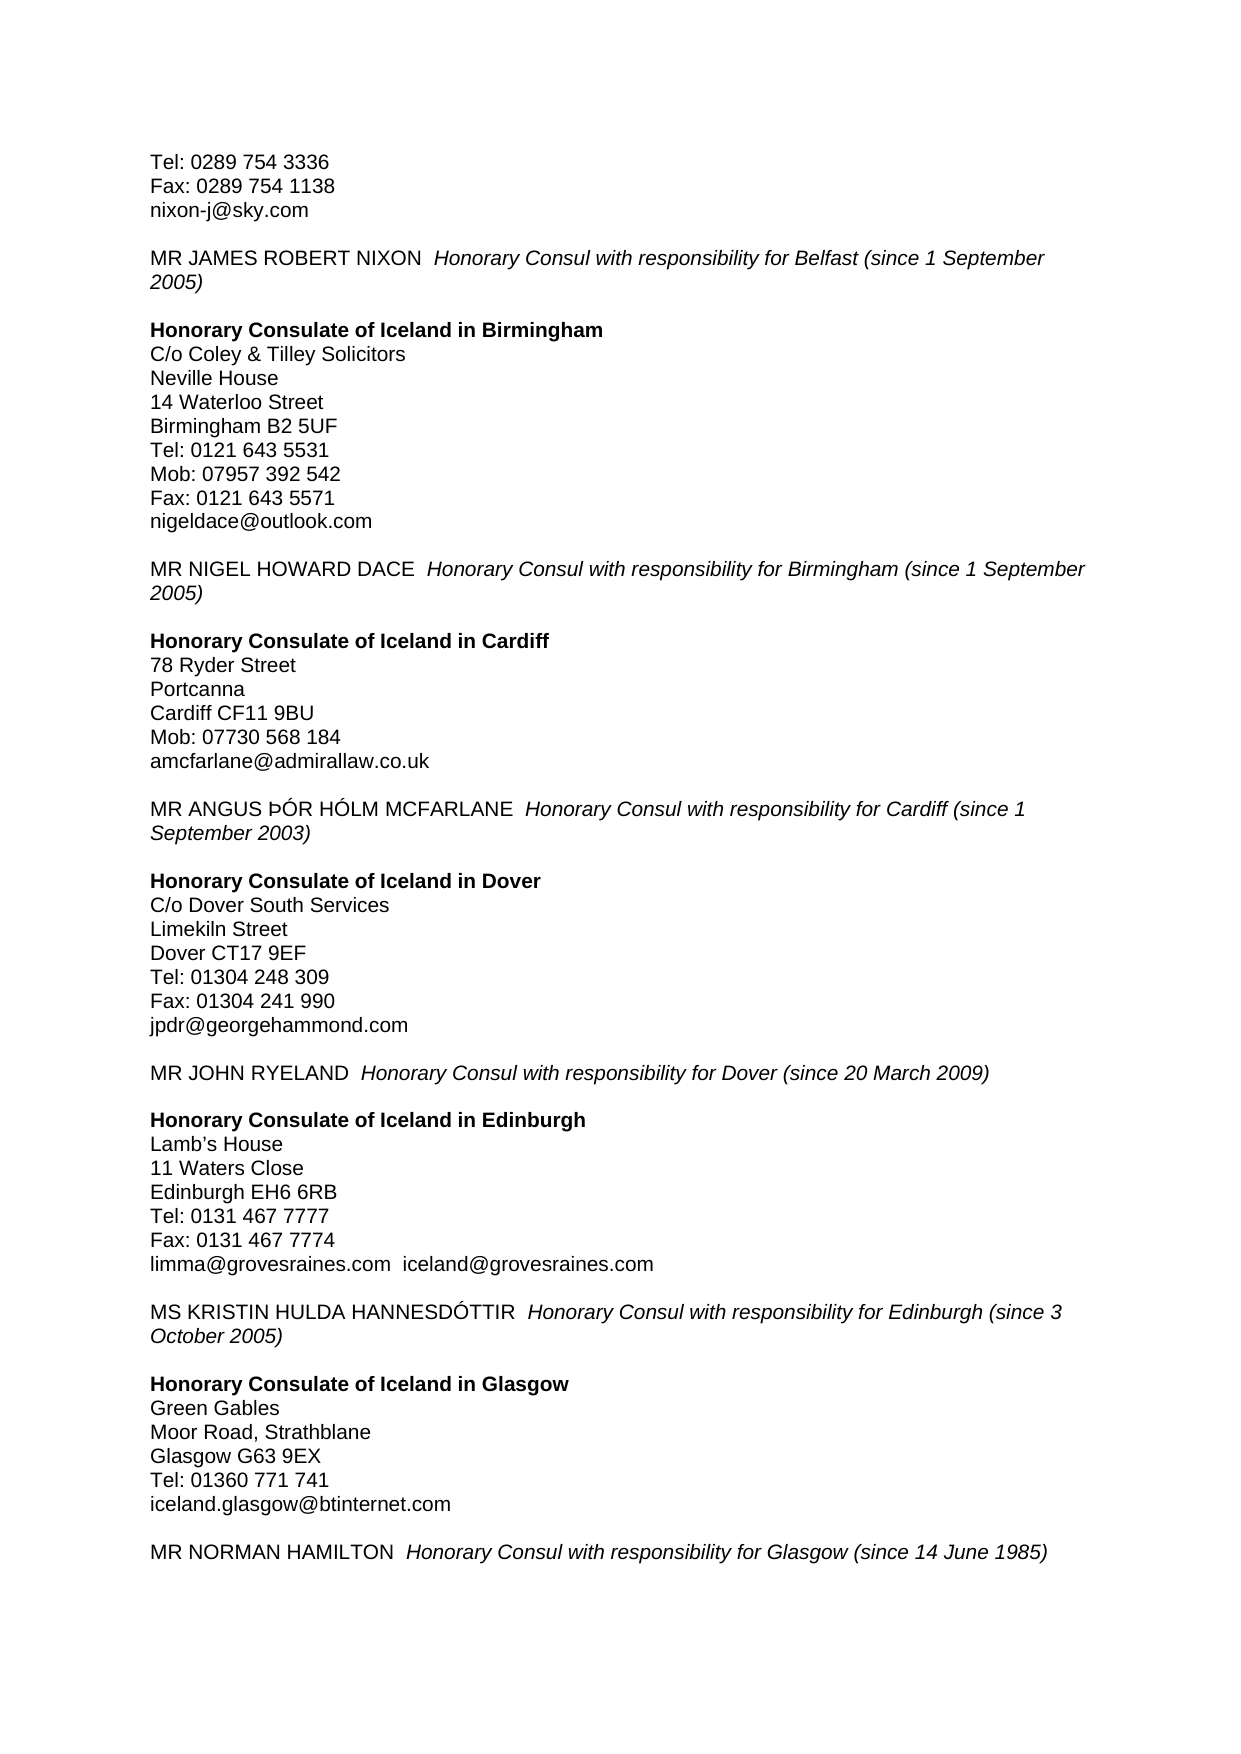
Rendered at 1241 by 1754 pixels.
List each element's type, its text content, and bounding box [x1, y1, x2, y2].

text nixon-j@sky.com [150, 198, 1090, 222]
text Birmingham B2 5UF [150, 413, 1090, 437]
text Green Gables [150, 1396, 1090, 1420]
text MS KRISTIN HULDA HANNESDÓTTIR Honorary Consul with responsibility for Edinburgh (since 3 October 2005) [150, 1300, 1090, 1348]
text MR NIGEL HOWARD DACE Honorary Consul with responsibility for Birmingham (since 1 September 2005) [150, 557, 1090, 605]
text MR JAMES ROBERT NIXON Honorary Consul with responsibility for Belfast (since 1 September 2005) [150, 246, 1090, 294]
text MR JOHN RYELAND Honorary Consul with responsibility for Dover (since 20 March 2009) [150, 1060, 1090, 1084]
text Tel: 01304 248 309 [150, 964, 1090, 988]
text Tel: 0289 754 3336 [150, 150, 1090, 174]
text Fax: 0131 467 7774 [150, 1228, 1090, 1252]
text jpdr@georgehammond.com [150, 1012, 1090, 1036]
text Limekiln Street [150, 917, 1090, 941]
text limma@grovesraines.com iceland@grovesraines.com [150, 1252, 1090, 1276]
text MR NORMAN HAMILTON Honorary Consul with responsibility for Glasgow (since 14 June 1985) [150, 1539, 1090, 1563]
text Dover CT17 9EF [150, 941, 1090, 964]
text 11 Waters Close [150, 1156, 1090, 1180]
text Mob: 07730 568 184 [150, 725, 1090, 749]
text Fax: 0121 643 5571 [150, 485, 1090, 509]
text amcfarlane@admirallaw.co.uk [150, 749, 1090, 773]
text nigeldace@outlook.com [150, 509, 1090, 533]
text Tel: 01360 771 741 [150, 1468, 1090, 1492]
text Honorary Consulate of Iceland in Cardiff [150, 629, 1090, 653]
text MR ANGUS ÞÓR HÓLM MCFARLANE Honorary Consul with responsibility for Cardiff (since 1 September 2003) [150, 797, 1090, 845]
text 14 Waterloo Street [150, 389, 1090, 413]
text Fax: 0289 754 1138 [150, 174, 1090, 198]
text Honorary Consulate of Iceland in Birmingham [150, 318, 1090, 342]
text Tel: 0131 467 7777 [150, 1204, 1090, 1228]
text Glasgow G63 9EX [150, 1444, 1090, 1468]
text Cardiff CF11 9BU [150, 701, 1090, 725]
text C/o Coley & Tilley Solicitors [150, 342, 1090, 366]
text 78 Ryder Street [150, 653, 1090, 677]
text Mob: 07957 392 542 [150, 461, 1090, 485]
text Honorary Consulate of Iceland in Glasgow [150, 1372, 1090, 1396]
text Edinburgh EH6 6RB [150, 1180, 1090, 1204]
text Honorary Consulate of Iceland in Dover [150, 869, 1090, 893]
text Lamb’s House [150, 1132, 1090, 1156]
text C/o Dover South Services [150, 893, 1090, 917]
text Portcanna [150, 677, 1090, 701]
text iceland.glasgow@btinternet.com [150, 1492, 1090, 1516]
text Honorary Consulate of Iceland in Edinburgh [150, 1108, 1090, 1132]
text Moor Road, Strathblane [150, 1420, 1090, 1444]
text Tel: 0121 643 5531 [150, 437, 1090, 461]
text Fax: 01304 241 990 [150, 988, 1090, 1012]
text Neville House [150, 366, 1090, 389]
